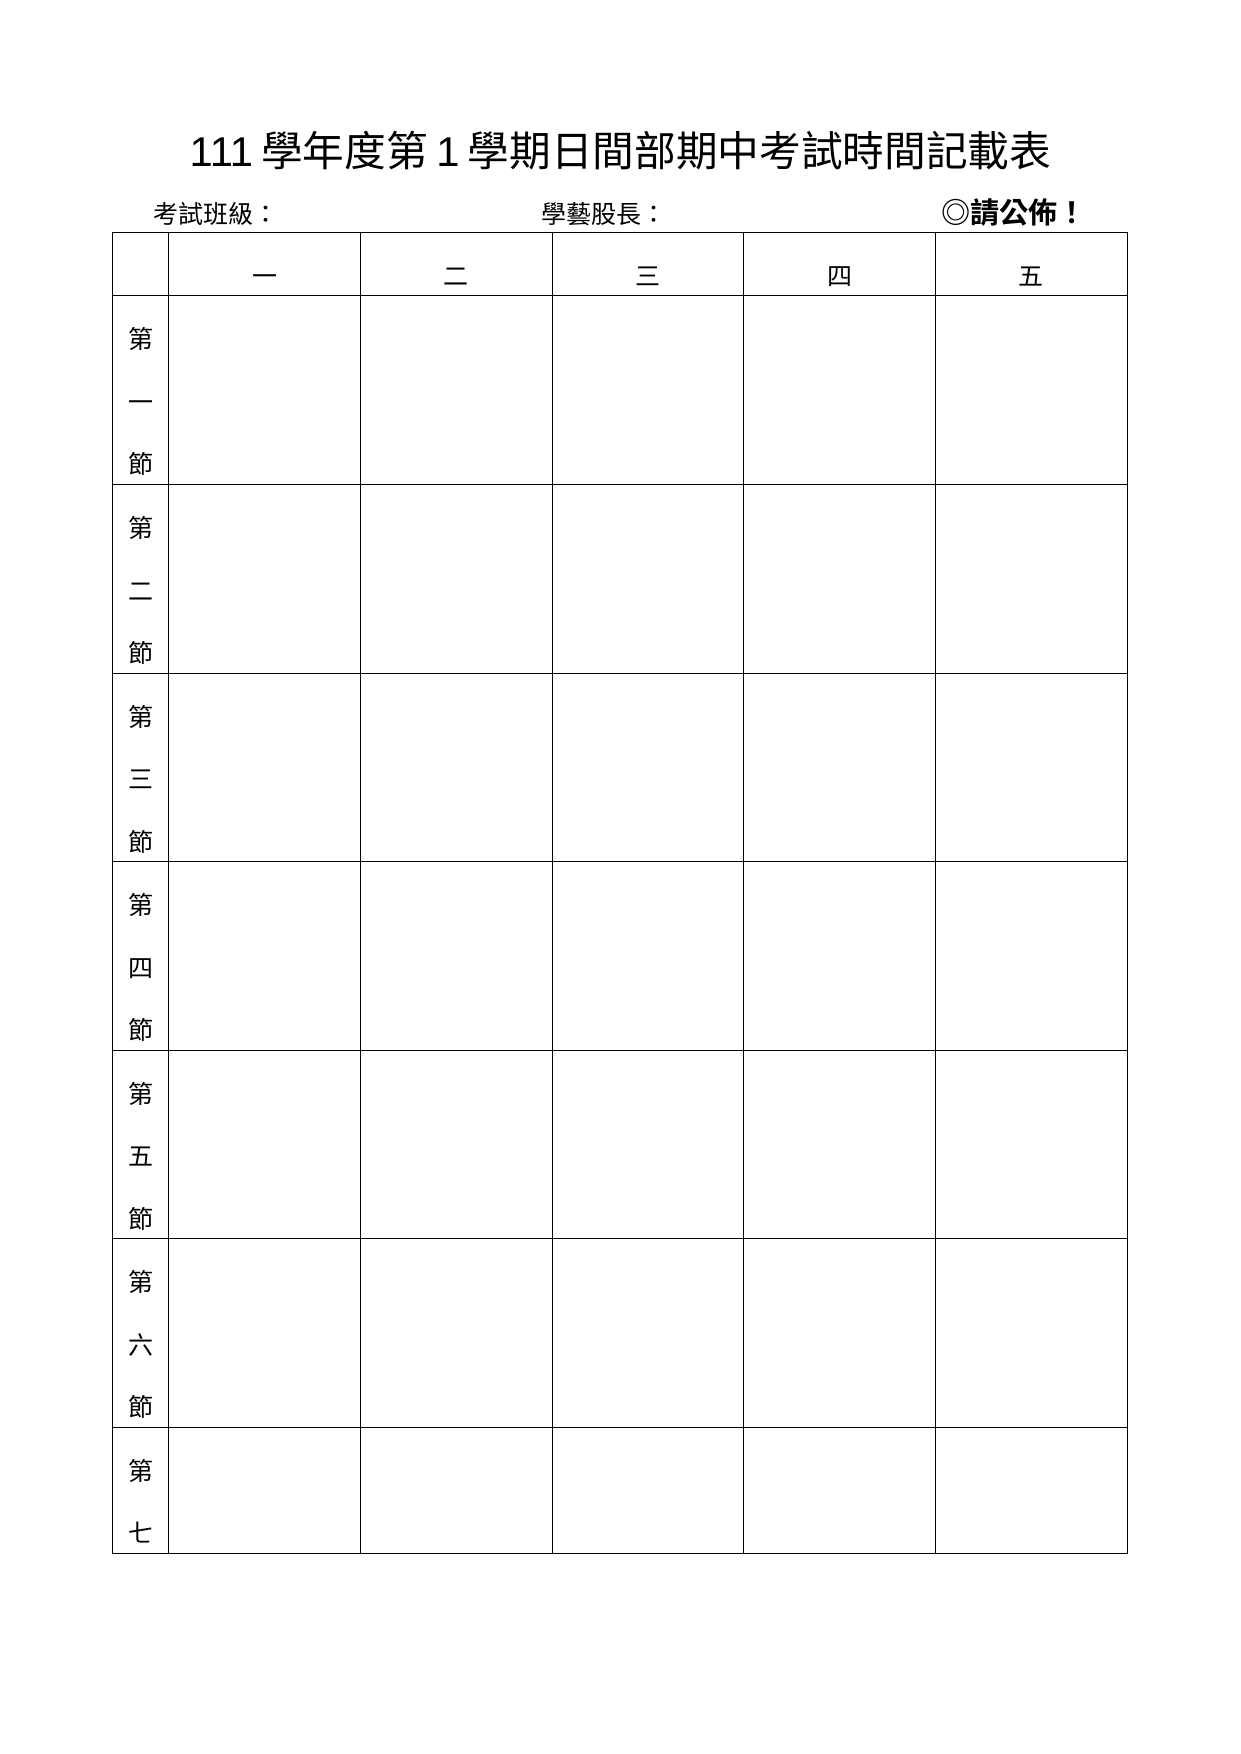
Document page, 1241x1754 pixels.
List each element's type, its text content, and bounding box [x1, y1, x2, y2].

table_cell 第二節 [113, 485, 168, 672]
table_cell [361, 296, 552, 484]
table_cell [361, 862, 552, 1049]
table_cell [936, 1239, 1127, 1427]
table_cell [169, 296, 360, 484]
table_cell [744, 485, 935, 672]
table_header 一 [169, 233, 360, 295]
table_cell [361, 1239, 552, 1427]
table_header [113, 233, 168, 295]
table_header 三 [553, 233, 743, 295]
table_cell [744, 674, 935, 861]
table_cell [361, 485, 552, 672]
table_cell [936, 296, 1127, 484]
text 111學年度第1學期日間部期中考試時間記載表 [112, 107, 1128, 169]
table_cell 第六節 [113, 1239, 168, 1427]
table_cell [936, 1051, 1127, 1238]
table_cell [553, 862, 743, 1049]
table_cell [361, 1428, 552, 1553]
table_cell [936, 862, 1127, 1049]
table_header 二 [361, 233, 552, 295]
table_cell [169, 1428, 360, 1553]
table_cell [361, 1051, 552, 1238]
table_cell [553, 674, 743, 861]
table_cell [361, 674, 552, 861]
table_cell [169, 485, 360, 672]
table_cell 第五節 [113, 1051, 168, 1238]
table_cell [553, 296, 743, 484]
table_cell [744, 1428, 935, 1553]
table_cell [169, 1051, 360, 1238]
table_cell [169, 862, 360, 1049]
table_cell [553, 1239, 743, 1427]
table_cell [169, 1239, 360, 1427]
table_cell [169, 674, 360, 861]
table_header 五 [936, 233, 1127, 295]
table_cell 第四節 [113, 862, 168, 1049]
text 考試班級： 學藝股長： ◎請公佈！ [112, 169, 1128, 232]
table_cell [744, 1239, 935, 1427]
table_cell 第一節 [113, 296, 168, 484]
table_header 四 [744, 233, 935, 295]
table_cell [553, 1428, 743, 1553]
table_cell 第三節 [113, 674, 168, 861]
table_cell [936, 674, 1127, 861]
table_cell [744, 296, 935, 484]
table_cell [744, 862, 935, 1049]
table_cell 第七 [113, 1428, 168, 1553]
table_cell [553, 1051, 743, 1238]
table_cell [553, 485, 743, 672]
table_cell [936, 1428, 1127, 1553]
table_cell [744, 1051, 935, 1238]
table_cell [936, 485, 1127, 672]
